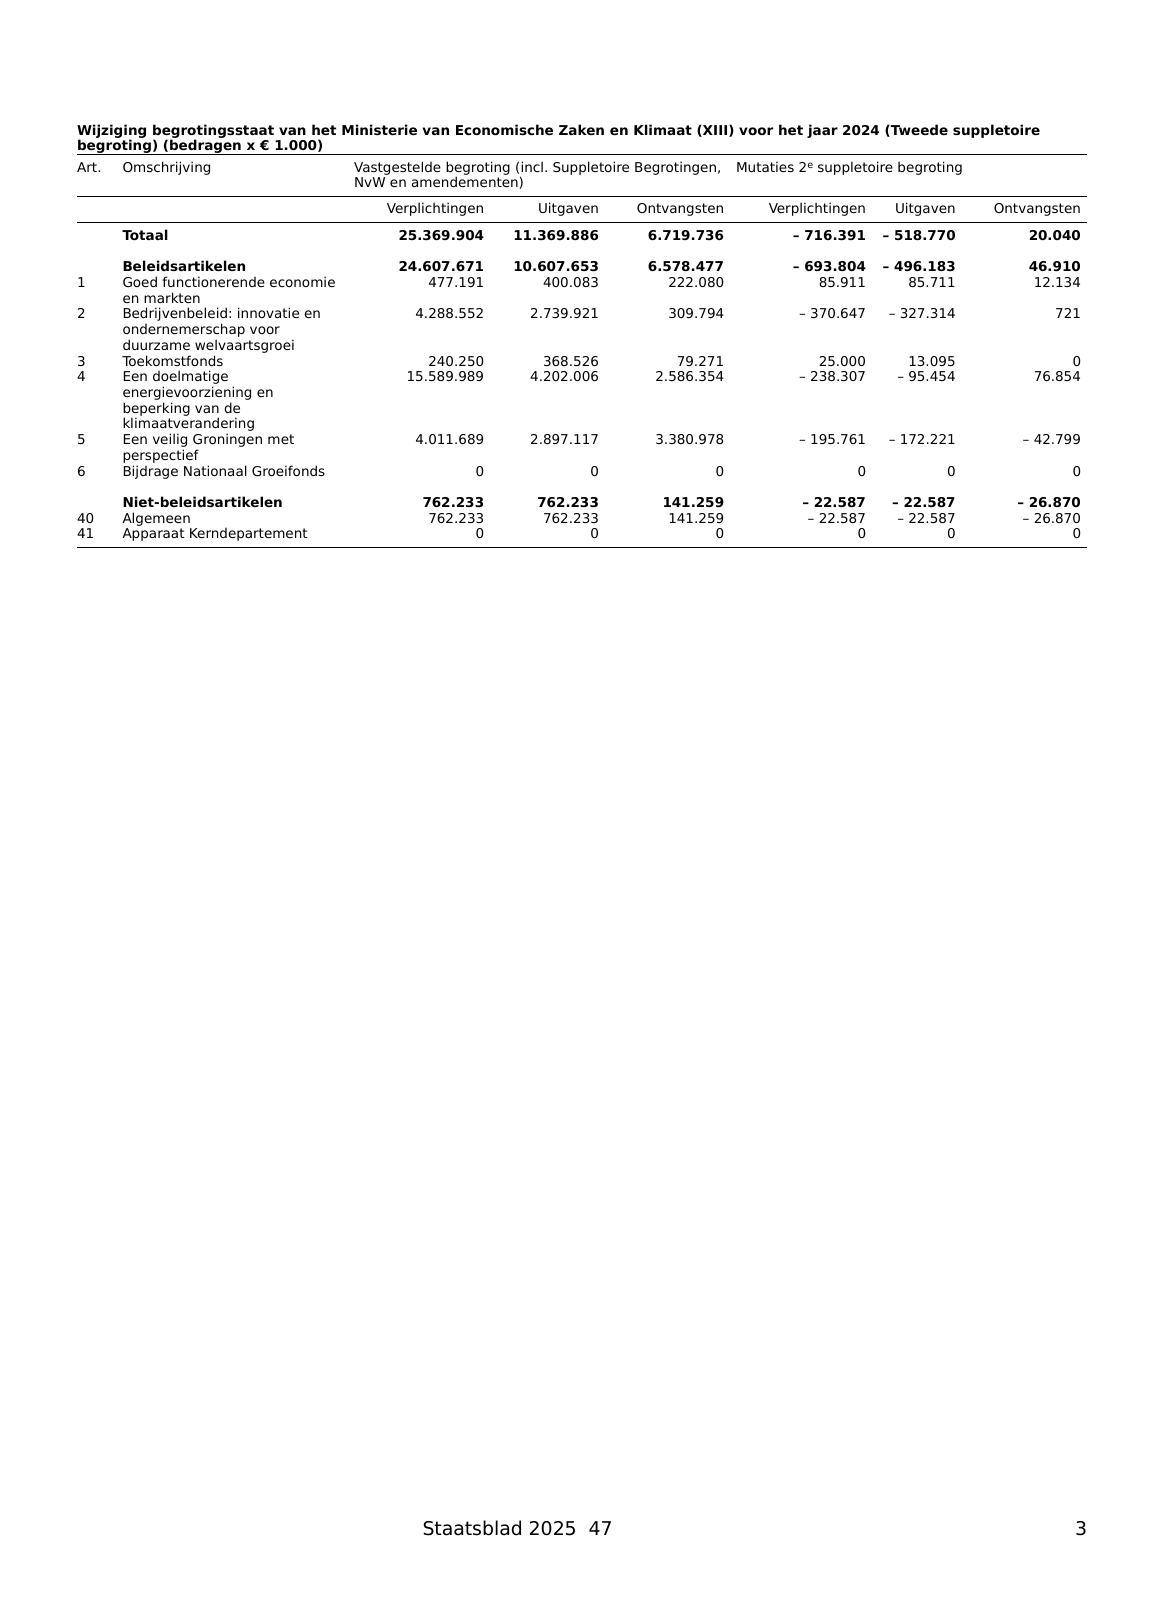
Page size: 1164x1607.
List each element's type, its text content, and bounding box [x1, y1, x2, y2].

table_cell [77, 243, 116, 259]
table_cell 0 [961, 526, 1087, 547]
table_cell 12.134 [961, 275, 1087, 306]
table_cell 0 [730, 526, 872, 547]
table_cell – 26.870 [961, 511, 1087, 526]
table_cell – 496.183 [872, 259, 961, 275]
table_cell – 238.307 [730, 369, 872, 432]
table_cell [348, 479, 490, 495]
table_cell Bedrijvenbeleid: innovatie en ondernemerschap voor duurzame welvaartsgroei [116, 306, 348, 353]
table_cell – 42.799 [961, 432, 1087, 463]
table_cell 721 [961, 306, 1087, 353]
table_cell [77, 223, 116, 243]
table_cell – 22.587 [872, 511, 961, 526]
table_cell 85.711 [872, 275, 961, 306]
table_cell [490, 243, 604, 259]
table_cell 2 [77, 306, 116, 353]
table_cell 400.083 [490, 275, 604, 306]
table_cell 40 [77, 511, 116, 526]
table_cell Apparaat Kerndepartement [116, 526, 348, 547]
table_cell 240.250 [348, 353, 490, 369]
table_cell [730, 479, 872, 495]
table_cell [872, 243, 961, 259]
table_cell Een veilig Groningen met perspectief [116, 432, 348, 463]
table_cell 0 [348, 464, 490, 479]
table_cell [605, 243, 730, 259]
table_cell – 95.454 [872, 369, 961, 432]
table_cell – 26.870 [961, 495, 1087, 511]
table_cell 309.794 [605, 306, 730, 353]
table_cell Omschrijving [116, 155, 348, 196]
table_cell 11.369.886 [490, 223, 604, 243]
table_cell 79.271 [605, 353, 730, 369]
table_cell 222.080 [605, 275, 730, 306]
table_cell – 22.587 [730, 511, 872, 526]
table_cell 762.233 [348, 511, 490, 526]
table_cell 0 [348, 526, 490, 547]
table_cell – 716.391 [730, 223, 872, 243]
table_cell 2.897.117 [490, 432, 604, 463]
table_cell Art. [77, 155, 116, 196]
table_header Wijziging begrotingsstaat van het Ministerie van Economische Zaken en Klimaat (XIII) voor het jaar 2024 (Tweede suppletoire begroting) (bedragen x € 1.000) [77, 122, 1087, 154]
table_cell Algemeen [116, 511, 348, 526]
table_cell [116, 479, 348, 495]
table_cell 477.191 [348, 275, 490, 306]
table_cell 0 [872, 464, 961, 479]
table_cell 0 [605, 526, 730, 547]
table_cell 0 [490, 526, 604, 547]
table_cell 0 [872, 526, 961, 547]
table_cell 6.719.736 [605, 223, 730, 243]
table_cell 5 [77, 432, 116, 463]
table_cell 0 [961, 353, 1087, 369]
table_cell 24.607.671 [348, 259, 490, 275]
table_cell 0 [490, 464, 604, 479]
table_cell – 172.221 [872, 432, 961, 463]
table_cell 76.854 [961, 369, 1087, 432]
table_cell 15.589.989 [348, 369, 490, 432]
table_cell – 327.314 [872, 306, 961, 353]
table_cell Verplichtingen [730, 197, 872, 222]
table_cell [77, 495, 116, 511]
table_cell Ontvangsten [605, 197, 730, 222]
table_cell 4.202.006 [490, 369, 604, 432]
table_cell 6 [77, 464, 116, 479]
table_cell 0 [730, 464, 872, 479]
table_cell 762.233 [348, 495, 490, 511]
table_cell 13.095 [872, 353, 961, 369]
table_cell 2.586.354 [605, 369, 730, 432]
table_cell 3.380.978 [605, 432, 730, 463]
table_cell 0 [961, 464, 1087, 479]
table_cell [490, 479, 604, 495]
table_cell [348, 243, 490, 259]
table_cell 2.739.921 [490, 306, 604, 353]
table_cell – 22.587 [872, 495, 961, 511]
table_cell Bijdrage Nationaal Groeifonds [116, 464, 348, 479]
table_cell Uitgaven [490, 197, 604, 222]
table_cell [77, 197, 116, 222]
table_cell [77, 259, 116, 275]
table_cell Uitgaven [872, 197, 961, 222]
table_cell Ontvangsten [961, 197, 1087, 222]
table_cell Toekomstfonds [116, 353, 348, 369]
table_cell 141.259 [605, 495, 730, 511]
table_cell [116, 243, 348, 259]
table_cell 368.526 [490, 353, 604, 369]
table_cell Totaal [116, 223, 348, 243]
table_cell [116, 197, 348, 222]
table_cell 10.607.653 [490, 259, 604, 275]
table_cell [961, 243, 1087, 259]
table_cell 20.040 [961, 223, 1087, 243]
table_cell Een doelmatige energievoorziening en beperking van de klimaatverandering [116, 369, 348, 432]
table_cell – 22.587 [730, 495, 872, 511]
table_cell 141.259 [605, 511, 730, 526]
table_cell 4.288.552 [348, 306, 490, 353]
table_cell – 195.761 [730, 432, 872, 463]
table_cell 41 [77, 526, 116, 547]
table_cell Beleidsartikelen [116, 259, 348, 275]
table_cell Verplichtingen [348, 197, 490, 222]
table_cell Mutaties 2e suppletoire begroting [730, 155, 1087, 196]
table_cell [730, 243, 872, 259]
table_cell 0 [605, 464, 730, 479]
table_cell 4.011.689 [348, 432, 490, 463]
table_cell [605, 479, 730, 495]
table_cell Niet-beleidsartikelen [116, 495, 348, 511]
table_cell [872, 479, 961, 495]
table_cell [77, 479, 116, 495]
table_cell 6.578.477 [605, 259, 730, 275]
table_cell – 370.647 [730, 306, 872, 353]
table_cell 762.233 [490, 511, 604, 526]
table_cell 25.000 [730, 353, 872, 369]
table_cell 762.233 [490, 495, 604, 511]
table_cell 3 [77, 353, 116, 369]
table_cell 25.369.904 [348, 223, 490, 243]
table_cell 4 [77, 369, 116, 432]
table_cell 46.910 [961, 259, 1087, 275]
table_cell Goed functionerende economie en markten [116, 275, 348, 306]
table_cell – 693.804 [730, 259, 872, 275]
table_cell – 518.770 [872, 223, 961, 243]
table_cell [961, 479, 1087, 495]
table_cell 1 [77, 275, 116, 306]
table_cell 85.911 [730, 275, 872, 306]
table_cell Vastgestelde begroting (incl. Suppletoire Begrotingen, NvW en amendementen) [348, 155, 730, 196]
